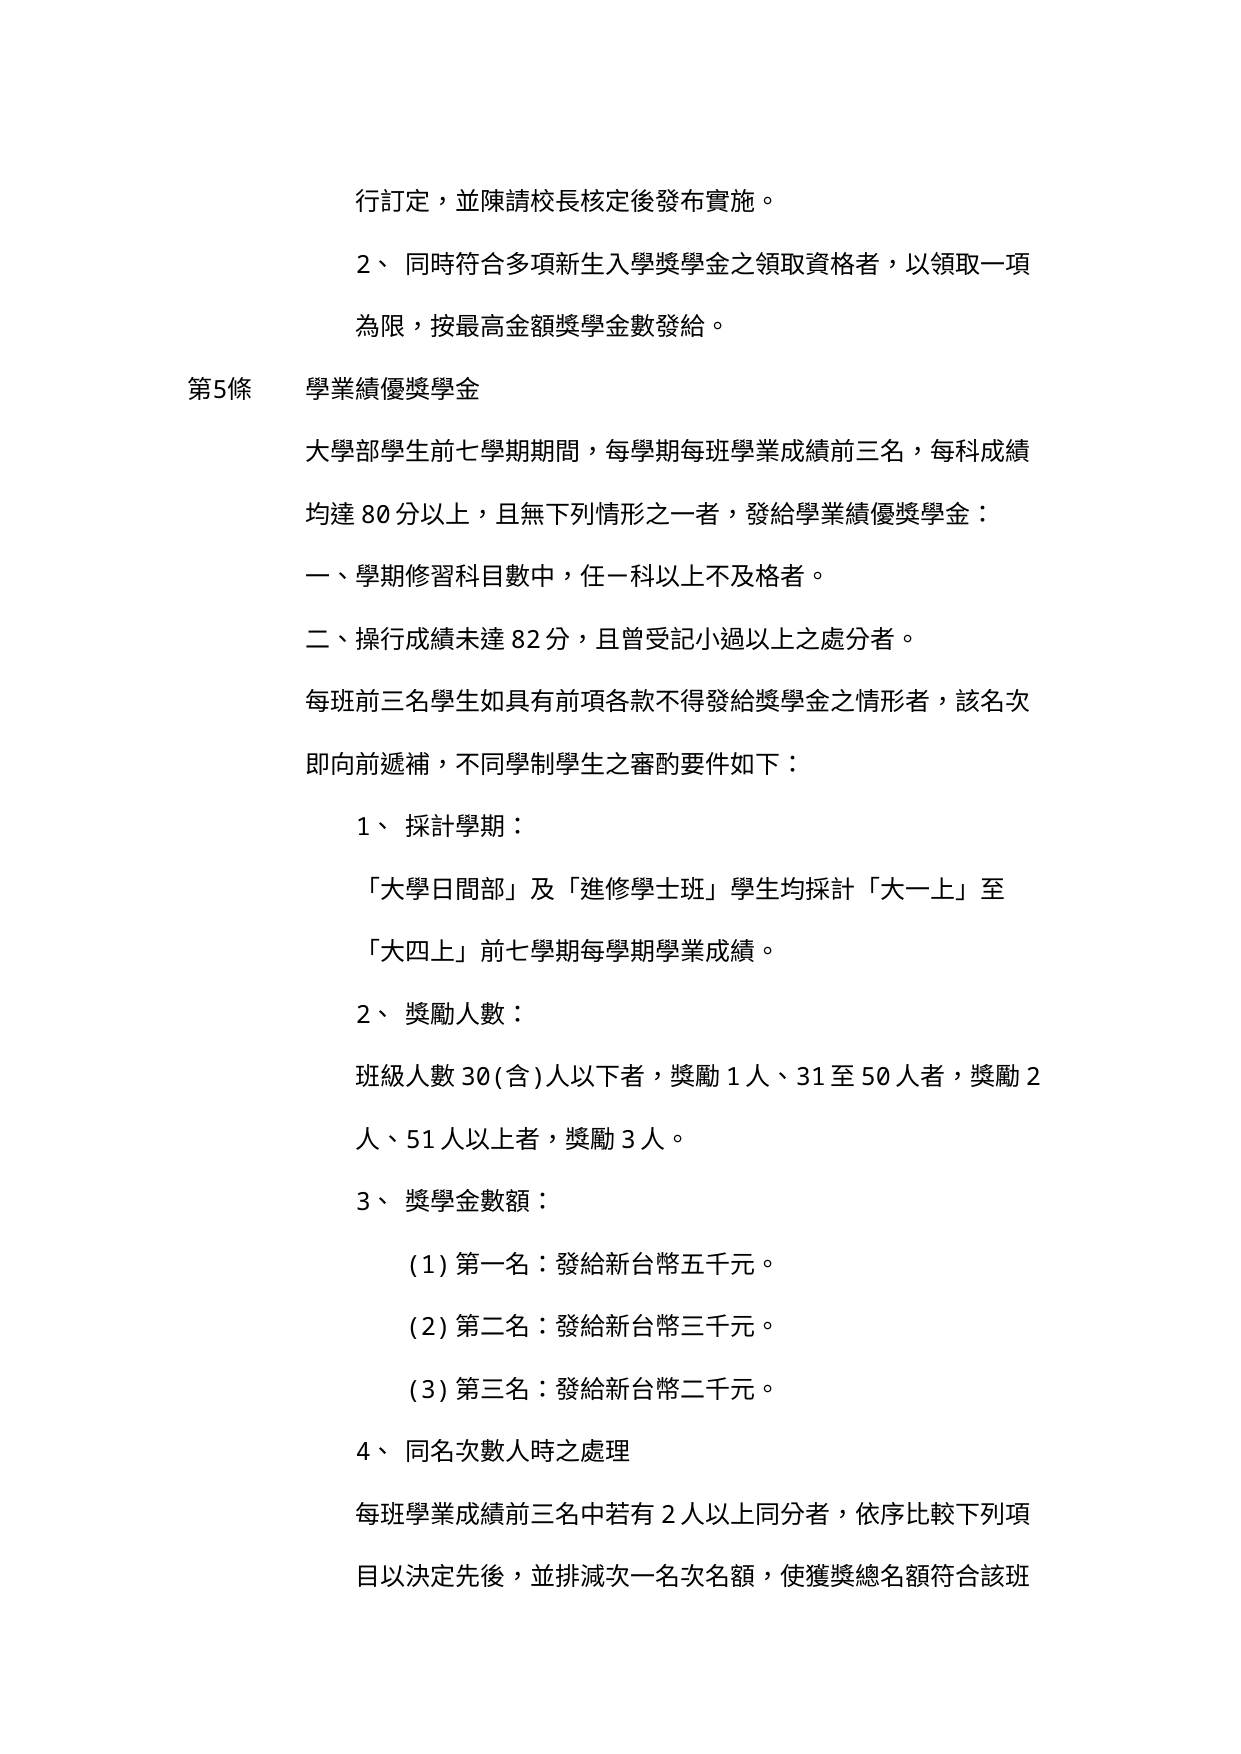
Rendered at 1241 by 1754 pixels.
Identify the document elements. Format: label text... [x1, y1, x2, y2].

list 第三名：發給新台幣二千元。 [406, 1346, 1053, 1408]
list 行訂定，並陳請校長核定後發布實施。 [356, 158, 1053, 221]
text 一、學期修習科目數中，任ㄧ科以上不及格者。 [306, 533, 1053, 596]
list 同名次數人時之處理 [356, 1408, 1053, 1471]
text 班級人數30(含)人以下者，獎勵1人、31至50人者，獎勵2人、51人以上者，獎勵3人。 [356, 1033, 1053, 1158]
text 大學部學生前七學期期間，每學期每班學業成績前三名，每科成績均達80分以上，且無下列情形之一者，發給學業績優獎學金： [306, 408, 1053, 533]
list 第一名：發給新台幣五千元。 [406, 1221, 1053, 1283]
list 第二名：發給新台幣三千元。 [406, 1283, 1053, 1346]
list 獎學金數額： [356, 1158, 1053, 1221]
list 學業績優獎學金 [187, 346, 1053, 408]
list 獎勵人數： [356, 971, 1053, 1033]
text 二、操行成績未達82分，且曾受記小過以上之處分者。 [306, 596, 1053, 658]
text 「大學日間部」及「進修學士班」學生均採計「大一上」至「大四上」前七學期每學期學業成績。 [356, 846, 1053, 971]
text 每班學業成績前三名中若有2人以上同分者，依序比較下列項目以決定先後，並排減次一名次名額，使獲獎總名額符合該班 [356, 1471, 1053, 1596]
list 採計學期： [356, 783, 1053, 846]
text 每班前三名學生如具有前項各款不得發給獎學金之情形者，該名次即向前遞補，不同學制學生之審酌要件如下： [306, 658, 1053, 783]
list 同時符合多項新生入學獎學金之領取資格者，以領取一項為限，按最高金額獎學金數發給。 [356, 221, 1053, 346]
